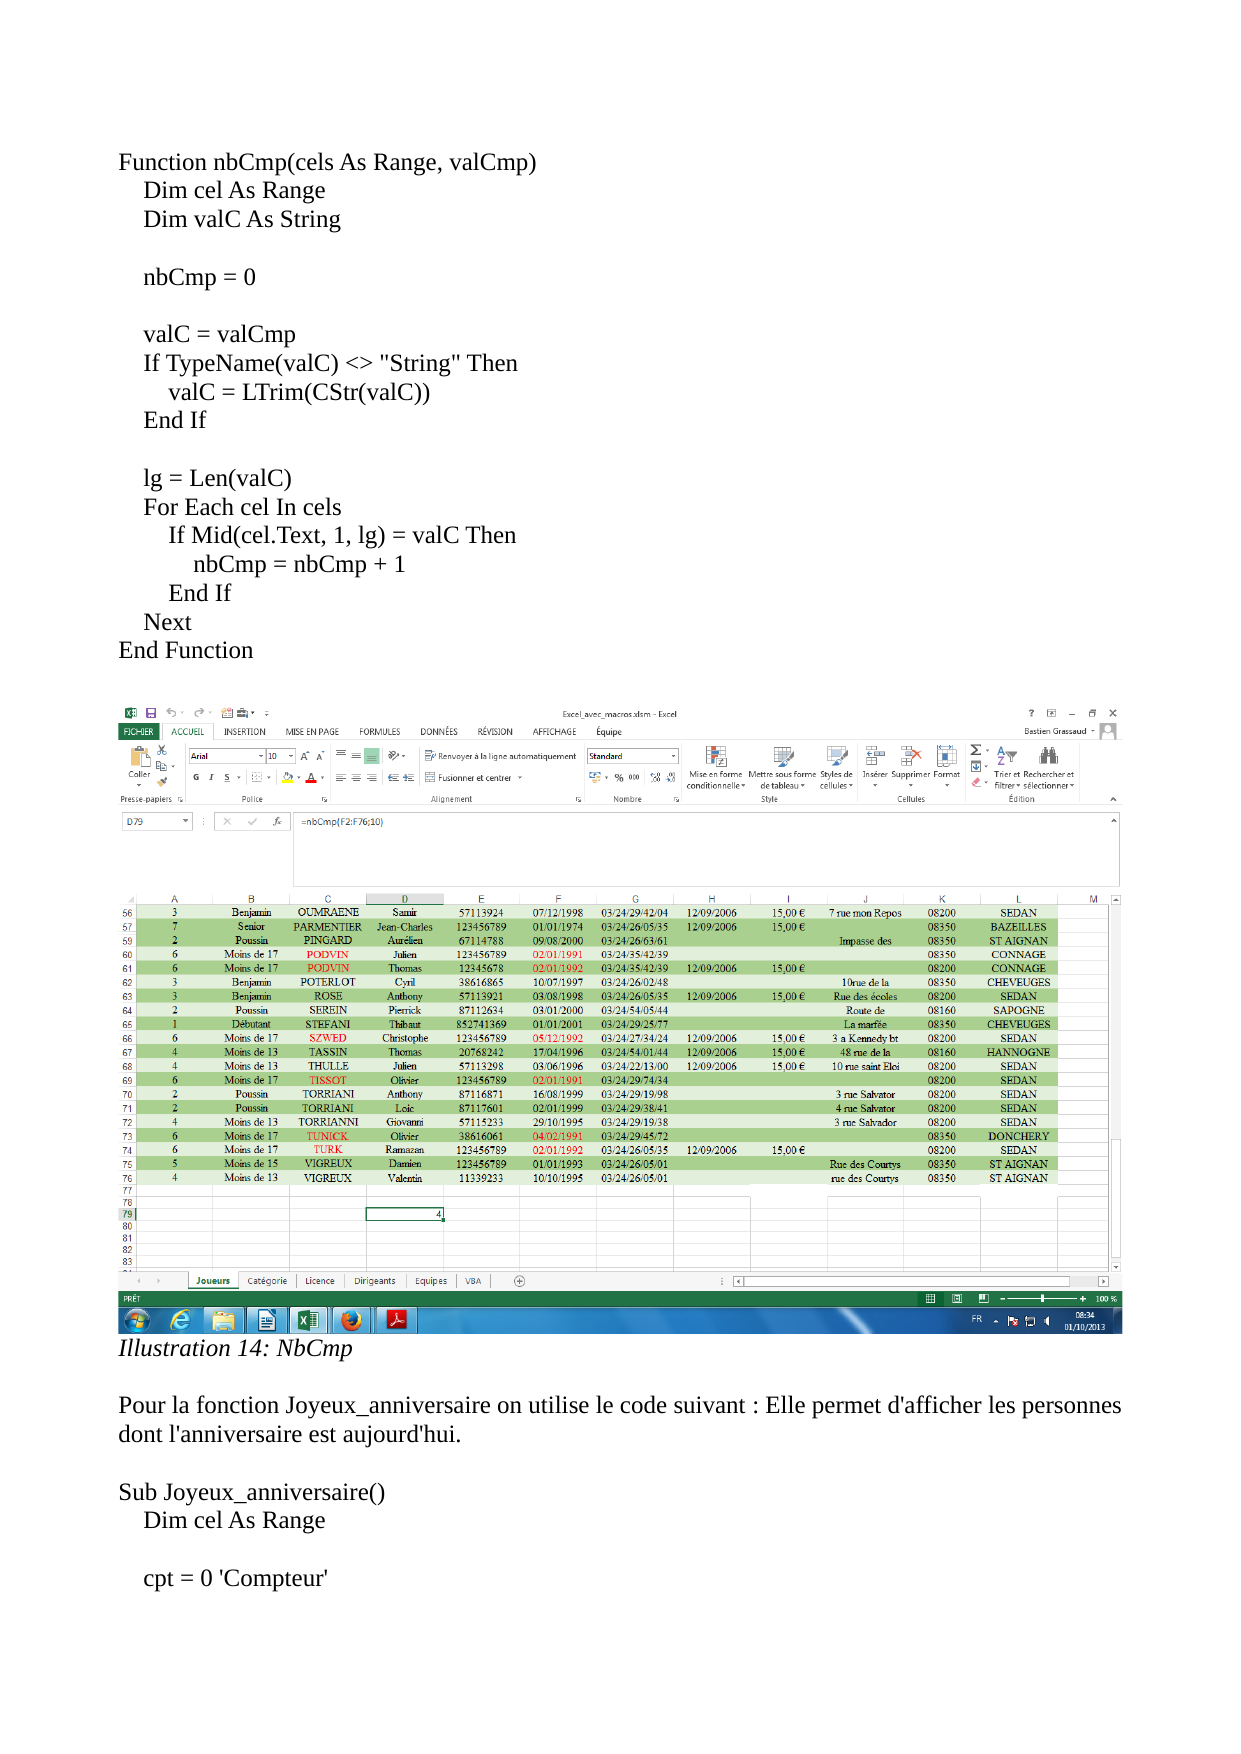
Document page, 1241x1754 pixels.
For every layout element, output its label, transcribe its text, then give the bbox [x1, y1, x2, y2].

text nbCmp = 0 [118, 262, 1122, 291]
text End Function [118, 636, 1122, 664]
text Sub Joyeux_anniversaire() [118, 1477, 1122, 1506]
text Pour la fonction Joyeux_anniversaire on utilise le code suivant : Elle permet d'afficher les personnes dont l'anniversaire est aujourd'hui. [118, 1391, 1122, 1448]
text Next [118, 607, 1122, 636]
text valC = LTrim(CStr(valC)) [118, 377, 1122, 406]
text End If [118, 406, 1122, 434]
text If Mid(cel.Text, 1, lg) = valC Then [118, 521, 1122, 549]
text Dim cel As Range [118, 176, 1122, 204]
text For Each cel In cels [118, 492, 1122, 521]
text If TypeName(valC) <> "String" Then [118, 348, 1122, 377]
text valC = valCmp [118, 319, 1122, 348]
text Dim valC As String [118, 204, 1122, 233]
text Function nbCmp(cels As Range, valCmp) [118, 147, 1122, 176]
text lg = Len(valC) [118, 463, 1122, 492]
text Dim cel As Range [118, 1506, 1122, 1534]
text Illustration 14: NbCmp [118, 1334, 1122, 1362]
text nbCmp = nbCmp + 1 [118, 549, 1122, 578]
text End If [118, 578, 1122, 607]
picture [118, 705, 1123, 1334]
text cpt = 0 'Compteur' [118, 1563, 1122, 1592]
